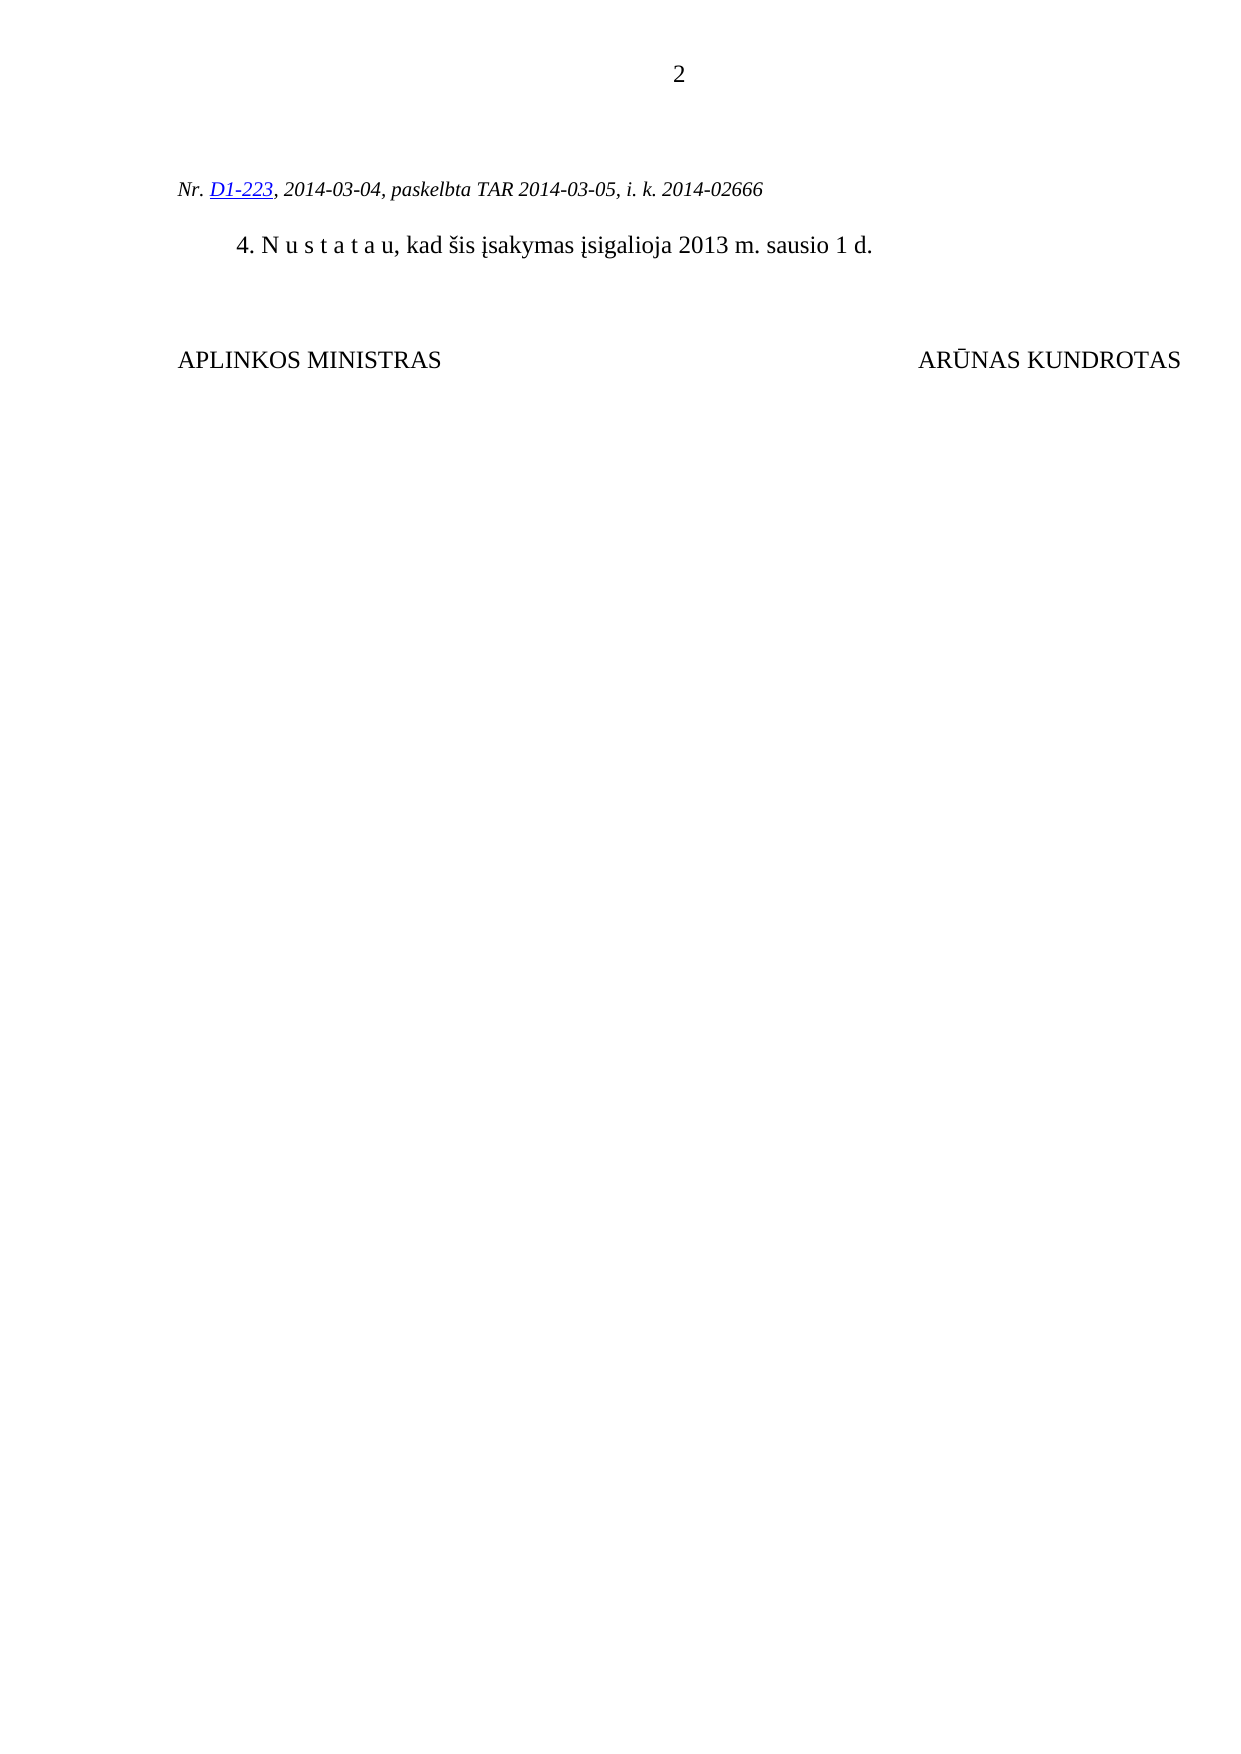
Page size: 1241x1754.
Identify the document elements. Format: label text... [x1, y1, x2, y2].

text Nr. D1-223, 2014-03-04, paskelbta TAR 2014-03-05, i. k. 2014-02666 [177, 177, 1181, 201]
text APLINKOS MINISTRAS ARŪNAS KUNDROTAS [177, 345, 1181, 374]
text 4. N u s t a t a u, kad šis įsakymas įsigalioja 2013 m. sausio 1 d. [177, 230, 1181, 259]
